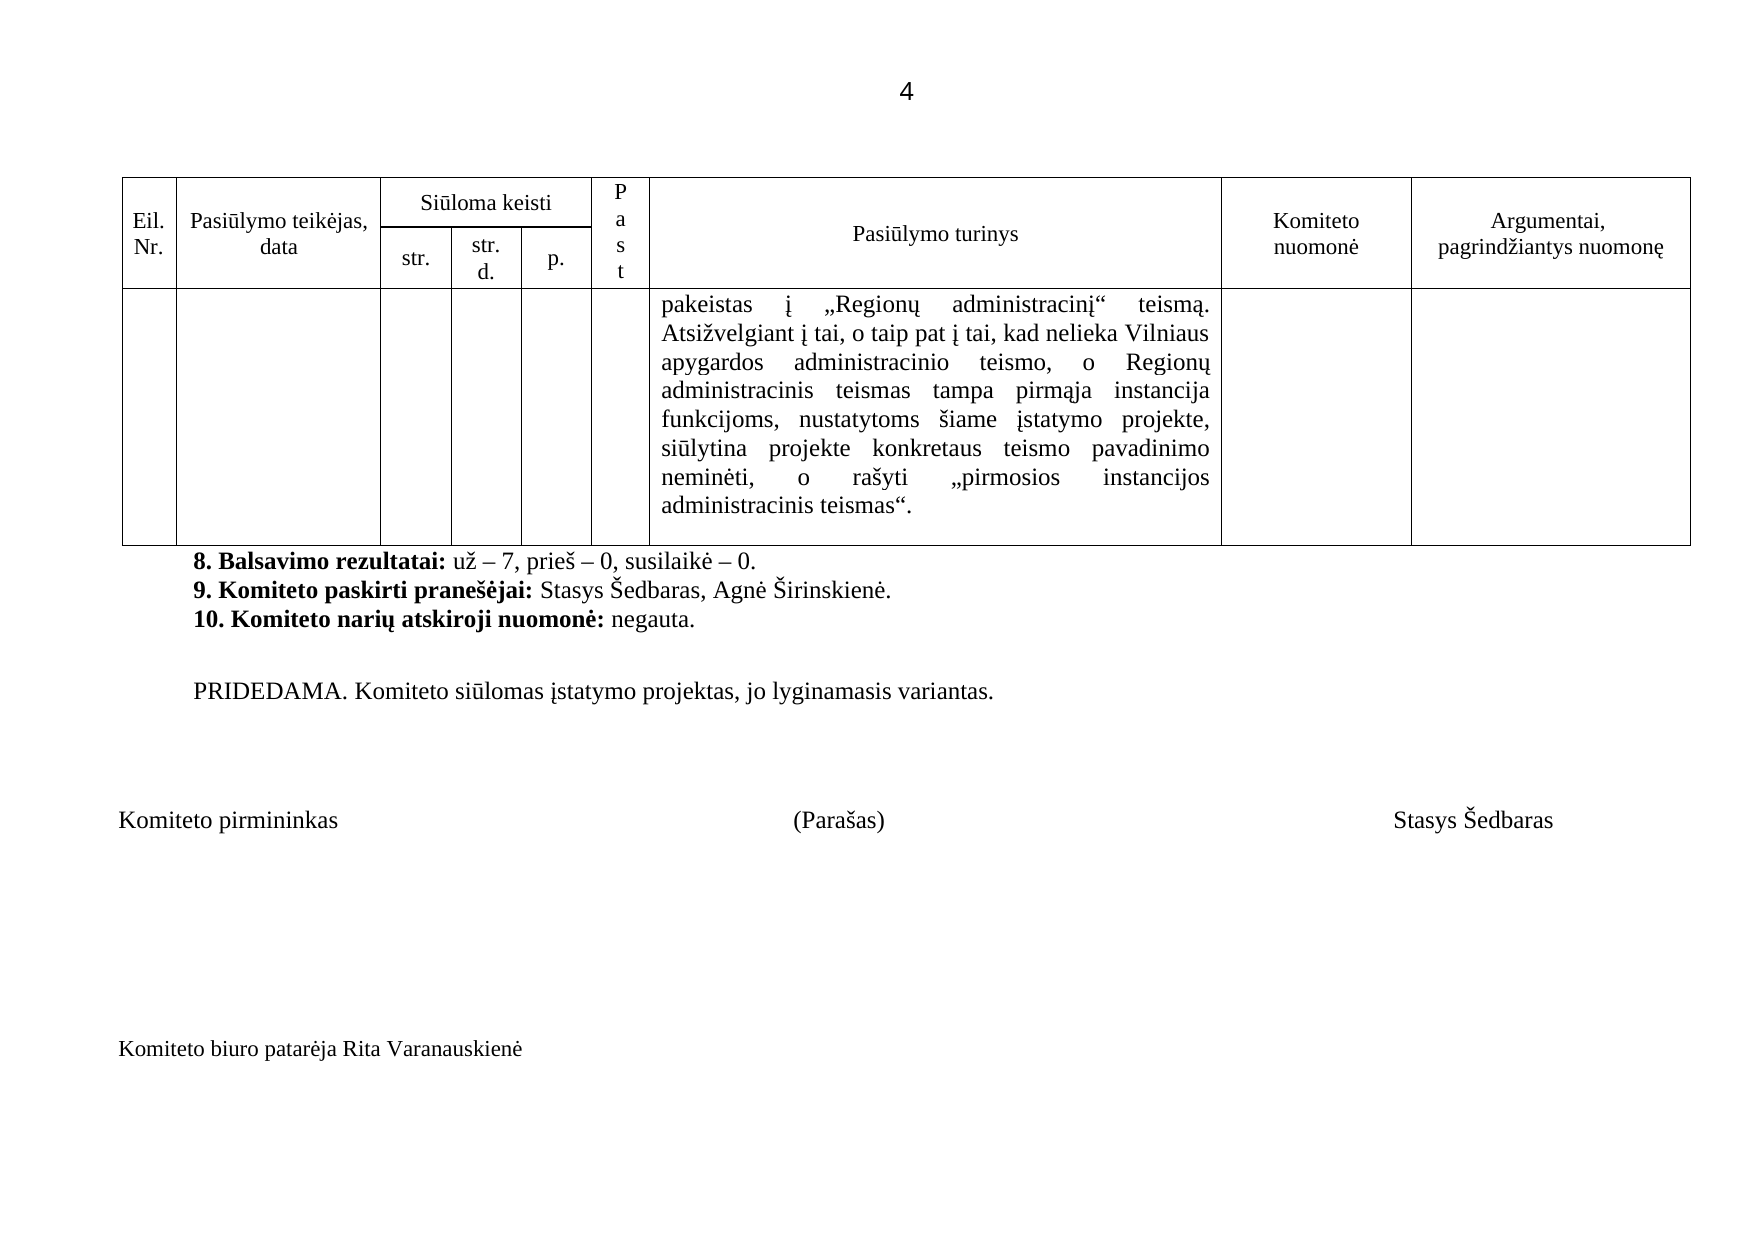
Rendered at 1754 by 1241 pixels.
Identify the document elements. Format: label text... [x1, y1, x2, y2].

table_cell [522, 289, 591, 545]
table_header Siūloma keisti [381, 178, 591, 226]
table_cell pakeistas į „Regionų administracinį“ teismą. Atsižvelgiant į tai, o taip pat į tai, kad nelieka Vilniaus apygardos administracinio teismo, o Regionų administracinis teismas tampa pirmąja instancija funkcijoms, nustatytoms šiame įstatymo projekte, siūlytina projekte konkretaus teismo pavadinimo neminėti, o rašyti „pirmosios instancijos administracinis teismas“. [650, 289, 1221, 545]
table_header Argumentai, pagrindžiantys nuomonę [1412, 178, 1690, 288]
text 8. Balsavimo rezultatai: už – 7, prieš – 0, susilaikė – 0. [118, 546, 1695, 575]
table_cell str. d. [452, 228, 521, 288]
table_cell str. [381, 228, 451, 288]
table_cell [1412, 289, 1690, 545]
table_cell [123, 289, 176, 545]
table_header Komiteto nuomonė [1222, 178, 1411, 288]
table_cell [381, 289, 451, 545]
table_header Pasiūlymo turinys [650, 178, 1221, 288]
table_header Pasiūlymo teikėjas, data [177, 178, 380, 288]
text 9. Komiteto paskirti pranešėjai: Stasys Šedbaras, Agnė Širinskienė. [118, 575, 1695, 604]
table_header Pastabos [592, 178, 649, 288]
table_cell [452, 289, 521, 545]
table_cell [592, 289, 649, 545]
table_cell [177, 289, 380, 545]
text 10. Komiteto narių atskiroji nuomonė: negauta. [118, 604, 1695, 633]
text Komiteto pirmininkas (Parašas) Stasys Šedbaras [118, 805, 1695, 834]
table_cell [1222, 289, 1411, 545]
text PRIDEDAMA. Komiteto siūlomas įstatymo projektas, jo lyginamasis variantas. [118, 676, 1695, 704]
text Komiteto biuro patarėja Rita Varanauskienė [118, 1035, 1695, 1062]
table_header Eil. Nr. [123, 178, 176, 288]
table_cell p. [522, 228, 591, 288]
